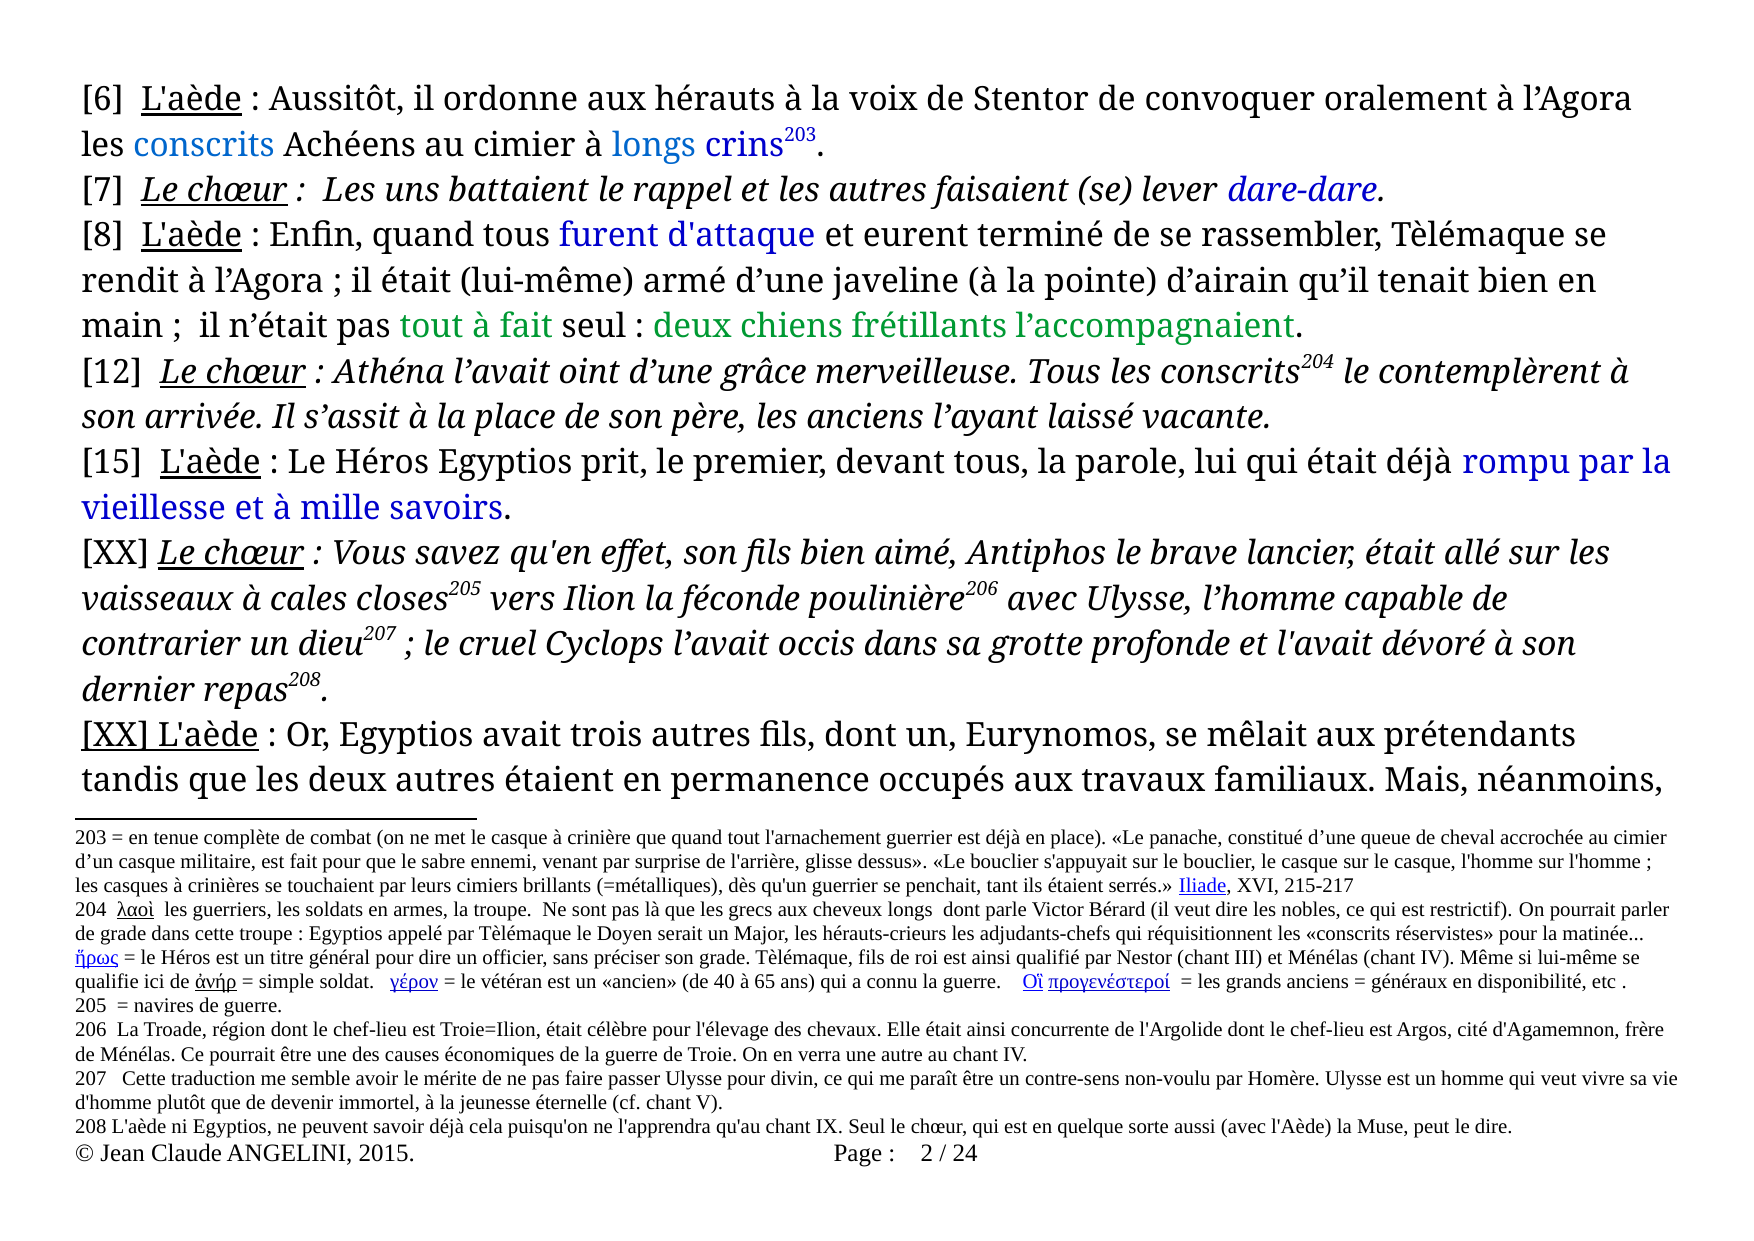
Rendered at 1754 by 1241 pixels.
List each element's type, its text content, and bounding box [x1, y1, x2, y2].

text [XX] L'aède : Or, Egyptios avait trois autres fils, dont un, Eurynomos, se mêlait aux prétendants tandis que les deux autres étaient en permanence occupés aux travaux familiaux. Mais, néanmoins, [81, 711, 1673, 802]
text ἥρως = le Héros est un titre général pour dire un officier, sans préciser son grade. Tèlémaque, fils de roi est ainsi qualifié par Nestor (chant III) et Ménélas (chant IV). Même si lui-même se qualifie ici de ἀνήρ = simple soldat. γέρον = le vétéran est un «ancien» (de 40 à 65 ans) qui a connu la guerre. Οἳ προγενέστεροί = les grands anciens = généraux en disponibilité, etc . [75, 945, 1679, 993]
text = navires de guerre. [75, 993, 1679, 1017]
text [7] Le chœur : Les uns battaient le rappel et les autres faisaient (se) lever dare-dare. [81, 166, 1673, 211]
text = en tenue complète de combat (on ne met le casque à crinière que quand tout l'arnachement guerrier est déjà en place). «Le panache, constitué d’une queue de cheval accrochée au cimier d’un casque militaire, est fait pour que le sabre ennemi, venant par surprise de l'arrière, glisse dessus». «Le bouclier s'appuyait sur le bouclier, le casque sur le casque, l'homme sur l'homme ; les casques à crinières se touchaient par leurs cimiers brillants (=métalliques), dès qu'un guerrier se penchait, tant ils étaient serrés.» Iliade, XVI, 215-217 [75, 825, 1679, 897]
text [8] L'aède : Enfin, quand tous furent d'attaque et eurent terminé de se rassembler, Tèlémaque se rendit à l’Agora ; il était (lui-même) armé d’une javeline (à la pointe) d’airain qu’il tenait bien en main ; il n’était pas tout à fait seul : deux chiens frétillants l’accompagnaient. [81, 211, 1673, 347]
text Cette traduction me semble avoir le mérite de ne pas faire passer Ulysse pour divin, ce qui me paraît être un contre-sens non-voulu par Homère. Ulysse est un homme qui veut vivre sa vie d'homme plutôt que de devenir immortel, à la jeunesse éternelle (cf. chant V). [75, 1066, 1679, 1114]
text λαοὶ les guerriers, les soldats en armes, la troupe. Ne sont pas là que les grecs aux cheveux longs dont parle Victor Bérard (il veut dire les nobles, ce qui est restrictif). On pourrait parler de grade dans cette troupe : Egyptios appelé par Tèlémaque le Doyen serait un Major, les hérauts-crieurs les adjudants-chefs qui réquisitionnent les «conscrits réservistes» pour la matinée... [75, 897, 1679, 945]
text [6] L'aède : Aussitôt, il ordonne aux hérauts à la voix de Stentor de convoquer oralement à l’Agora les conscrits Achéens au cimier à longs crins. [81, 75, 1673, 166]
text La Troade, région dont le chef-lieu est Troie=Ilion, était célèbre pour l'élevage des chevaux. Elle était ainsi concurrente de l'Argolide dont le chef-lieu est Argos, cité d'Agamemnon, frère de Ménélas. Ce pourrait être une des causes économiques de la guerre de Troie. On en verra une autre au chant IV. [75, 1017, 1679, 1066]
text [12] Le chœur : Athéna l’avait oint d’une grâce merveilleuse. Tous les conscrits le contemplèrent à son arrivée. Il s’assit à la place de son père, les anciens l’ayant laissé vacante. [15] L'aède : Le Héros Egyptios prit, le premier, devant tous, la parole, lui qui était déjà rompu par la vieillesse et à mille savoirs. [XX] Le chœur : Vous savez qu'en effet, son fils bien aimé, Antiphos le brave lancier, était allé sur les vaisseaux à cales closes vers Ilion la féconde poulinière avec Ulysse, l’homme capable de contrarier un dieu ; le cruel Cyclops l’avait occis dans sa grotte profonde et l'avait dévoré à son dernier repas. [81, 347, 1673, 711]
text L'aède ni Egyptios, ne peuvent savoir déjà cela puisqu'on ne l'apprendra qu'au chant IX. Seul le chœur, qui est en quelque sorte aussi (avec l'Aède) la Muse, peut le dire. [75, 1114, 1679, 1138]
